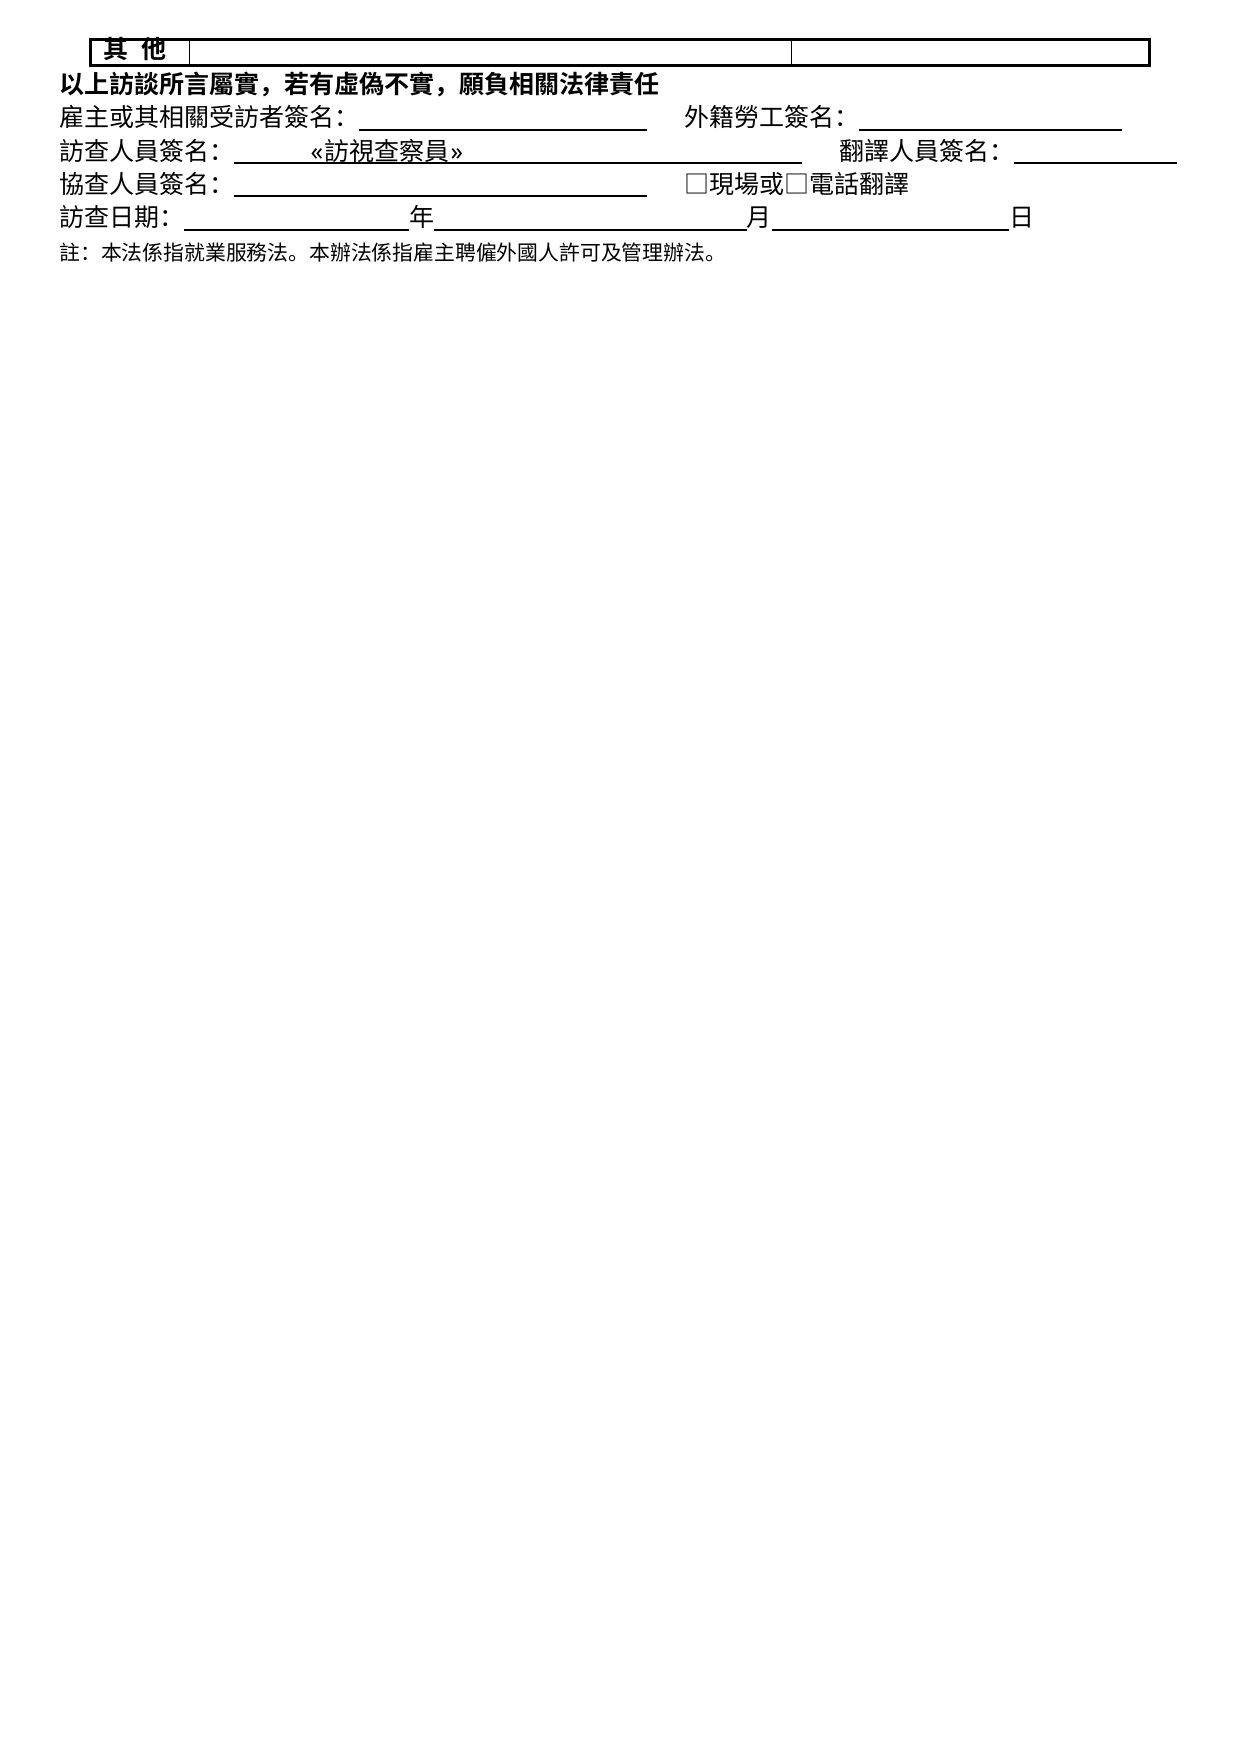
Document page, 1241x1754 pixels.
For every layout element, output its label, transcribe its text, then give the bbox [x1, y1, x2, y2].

text 註：本法係指就業服務法。本辦法係指雇主聘僱外國人許可及管理辦法。 [59, 233, 1181, 267]
table_cell [190, 41, 791, 63]
table_cell 其 他 [92, 41, 189, 63]
text 訪查日期： 年 月 日 [59, 200, 1181, 233]
text 以上訪談所言屬實，若有虛偽不實，願負相關法律責任 [59, 67, 1181, 100]
text 訪查人員簽名： «訪視查察員» 翻譯人員簽名： [59, 133, 1181, 167]
text 協查人員簽名： □現場或□電話翻譯 [59, 167, 1181, 200]
text 雇主或其相關受訪者簽名： 外籍勞工簽名： [59, 100, 1181, 133]
table_cell [792, 41, 1148, 63]
